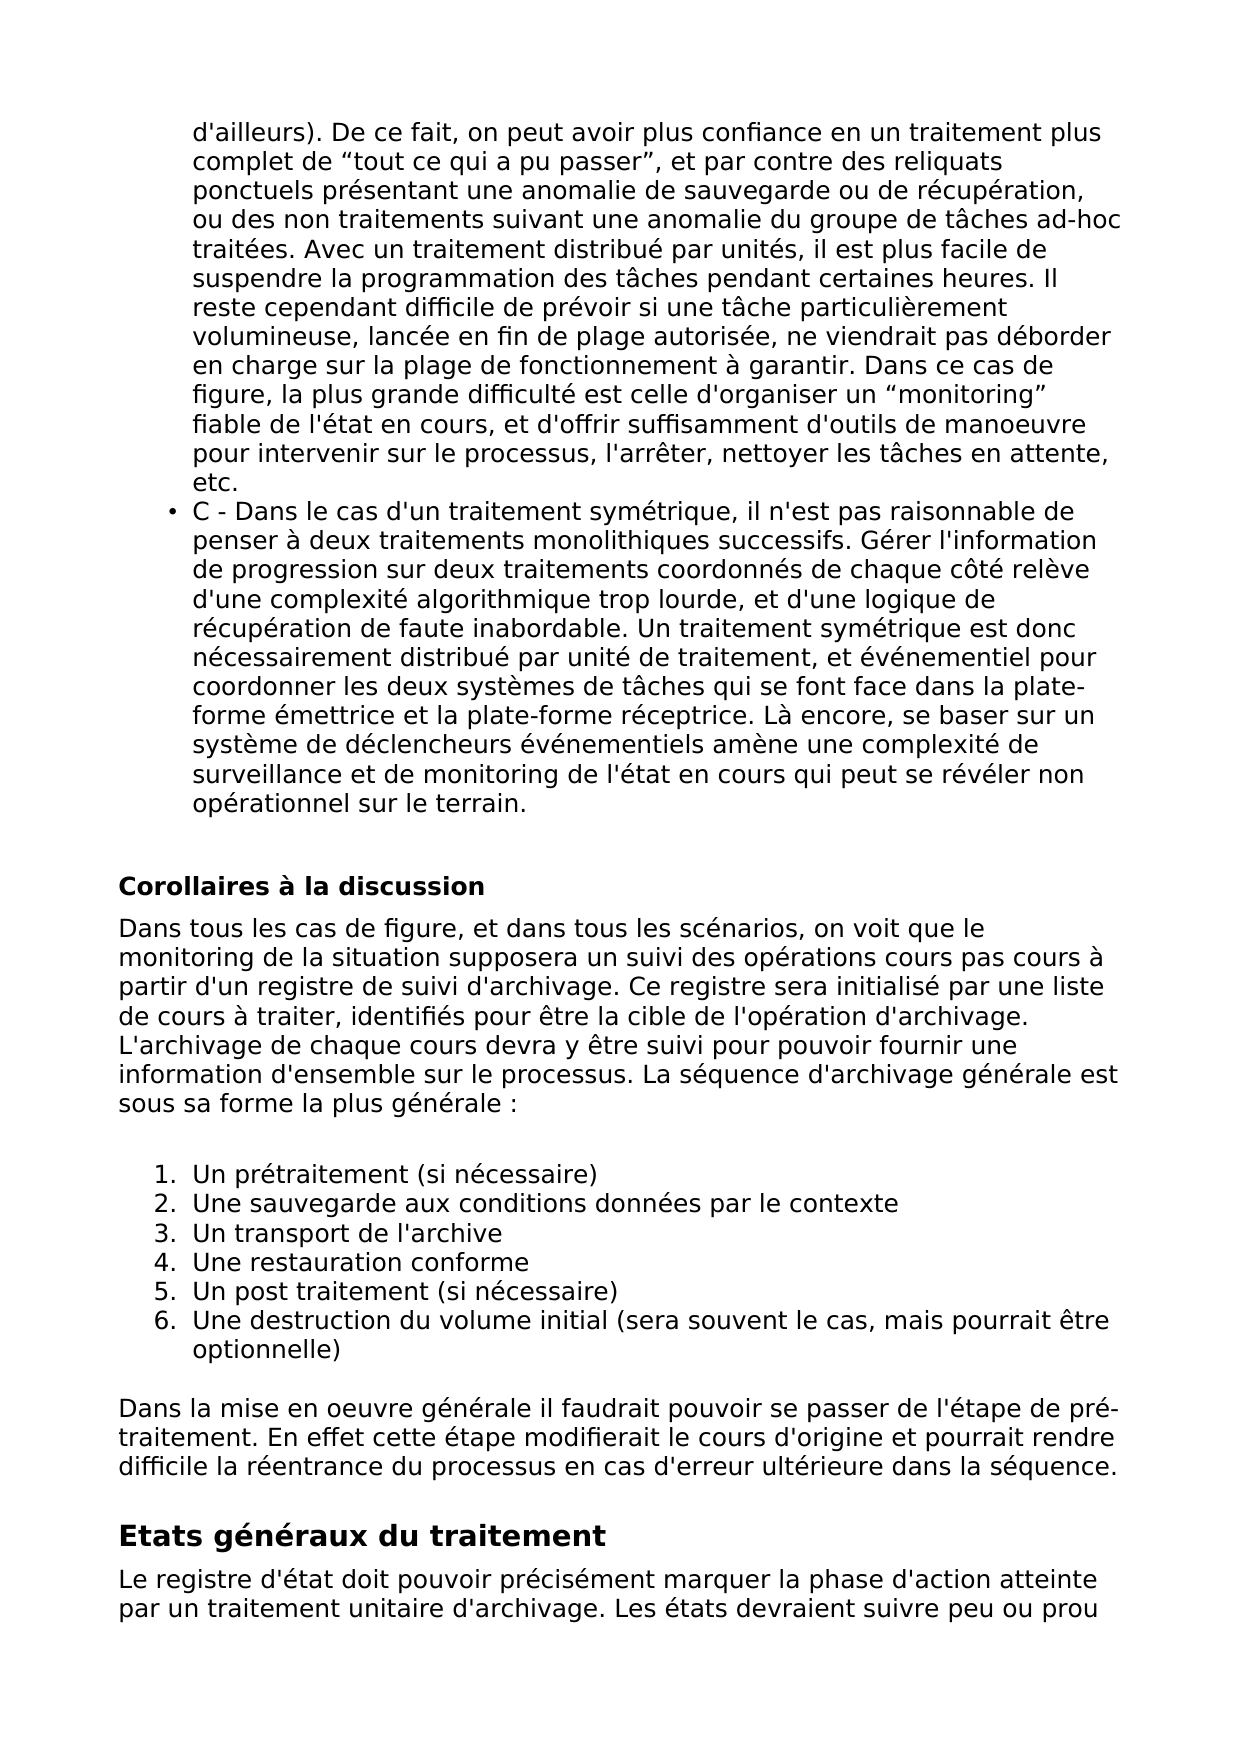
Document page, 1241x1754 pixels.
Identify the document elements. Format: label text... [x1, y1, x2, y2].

subtitle Corollaires à la discussion [118, 873, 1122, 902]
list d'ailleurs). De ce fait, on peut avoir plus confiance en un traitement plus complet de “tout ce qui a pu passer”, et par contre des reliquats ponctuels présentant une anomalie de sauvegarde ou de récupération, ou des non traitements suivant une anomalie du groupe de tâches ad-hoc traitées. Avec un traitement distribué par unités, il est plus facile de suspendre la programmation des tâches pendant certaines heures. Il reste cependant difficile de prévoir si une tâche particulièrement volumineuse, lancée en fin de plage autorisée, ne viendrait pas déborder en charge sur la plage de fonctionnement à garantir. Dans ce cas de figure, la plus grande difficulté est celle d'organiser un “monitoring” fiable de l'état en cours, et d'offrir suffisamment d'outils de manoeuvre pour intervenir sur le processus, l'arrêter, nettoyer les tâches en attente, etc. [177, 118, 1122, 497]
list Une restauration conforme [177, 1248, 1122, 1277]
list Une sauvegarde aux conditions données par le contexte [177, 1189, 1122, 1219]
list Un transport de l'archive [177, 1219, 1122, 1248]
text Dans tous les cas de figure, et dans tous les scénarios, on voit que le monitoring de la situation supposera un suivi des opérations cours pas cours à partir d'un registre de suivi d'archivage. Ce registre sera initialisé par une liste de cours à traiter, identifiés pour être la cible de l'opération d'archivage. L'archivage de chaque cours devra y être suivi pour pouvoir fournir une information d'ensemble sur le processus. La séquence d'archivage générale est sous sa forme la plus générale : [118, 914, 1122, 1118]
text Dans la mise en oeuvre générale il faudrait pouvoir se passer de l'étape de pré-traitement. En effet cette étape modifierait le cours d'origine et pourrait rendre difficile la réentrance du processus en cas d'erreur ultérieure dans la séquence. [118, 1394, 1122, 1482]
list Une destruction du volume initial (sera souvent le cas, mais pourrait être optionnelle) [177, 1306, 1122, 1364]
list Un prétraitement (si nécessaire) [177, 1160, 1122, 1189]
subtitle Etats généraux du traitement [118, 1519, 1122, 1553]
list Un post traitement (si nécessaire) [177, 1277, 1122, 1306]
text Le registre d'état doit pouvoir précisément marquer la phase d'action atteinte par un traitement unitaire d'archivage. Les états devraient suivre peu ou prou [118, 1566, 1122, 1624]
list C - Dans le cas d'un traitement symétrique, il n'est pas raisonnable de penser à deux traitements monolithiques successifs. Gérer l'information de progression sur deux traitements coordonnés de chaque côté relève d'une complexité algorithmique trop lourde, et d'une logique de récupération de faute inabordable. Un traitement symétrique est donc nécessairement distribué par unité de traitement, et événementiel pour coordonner les deux systèmes de tâches qui se font face dans la plate-forme émettrice et la plate-forme réceptrice. Là encore, se baser sur un système de déclencheurs événementiels amène une complexité de surveillance et de monitoring de l'état en cours qui peut se révéler non opérationnel sur le terrain. [177, 497, 1122, 818]
